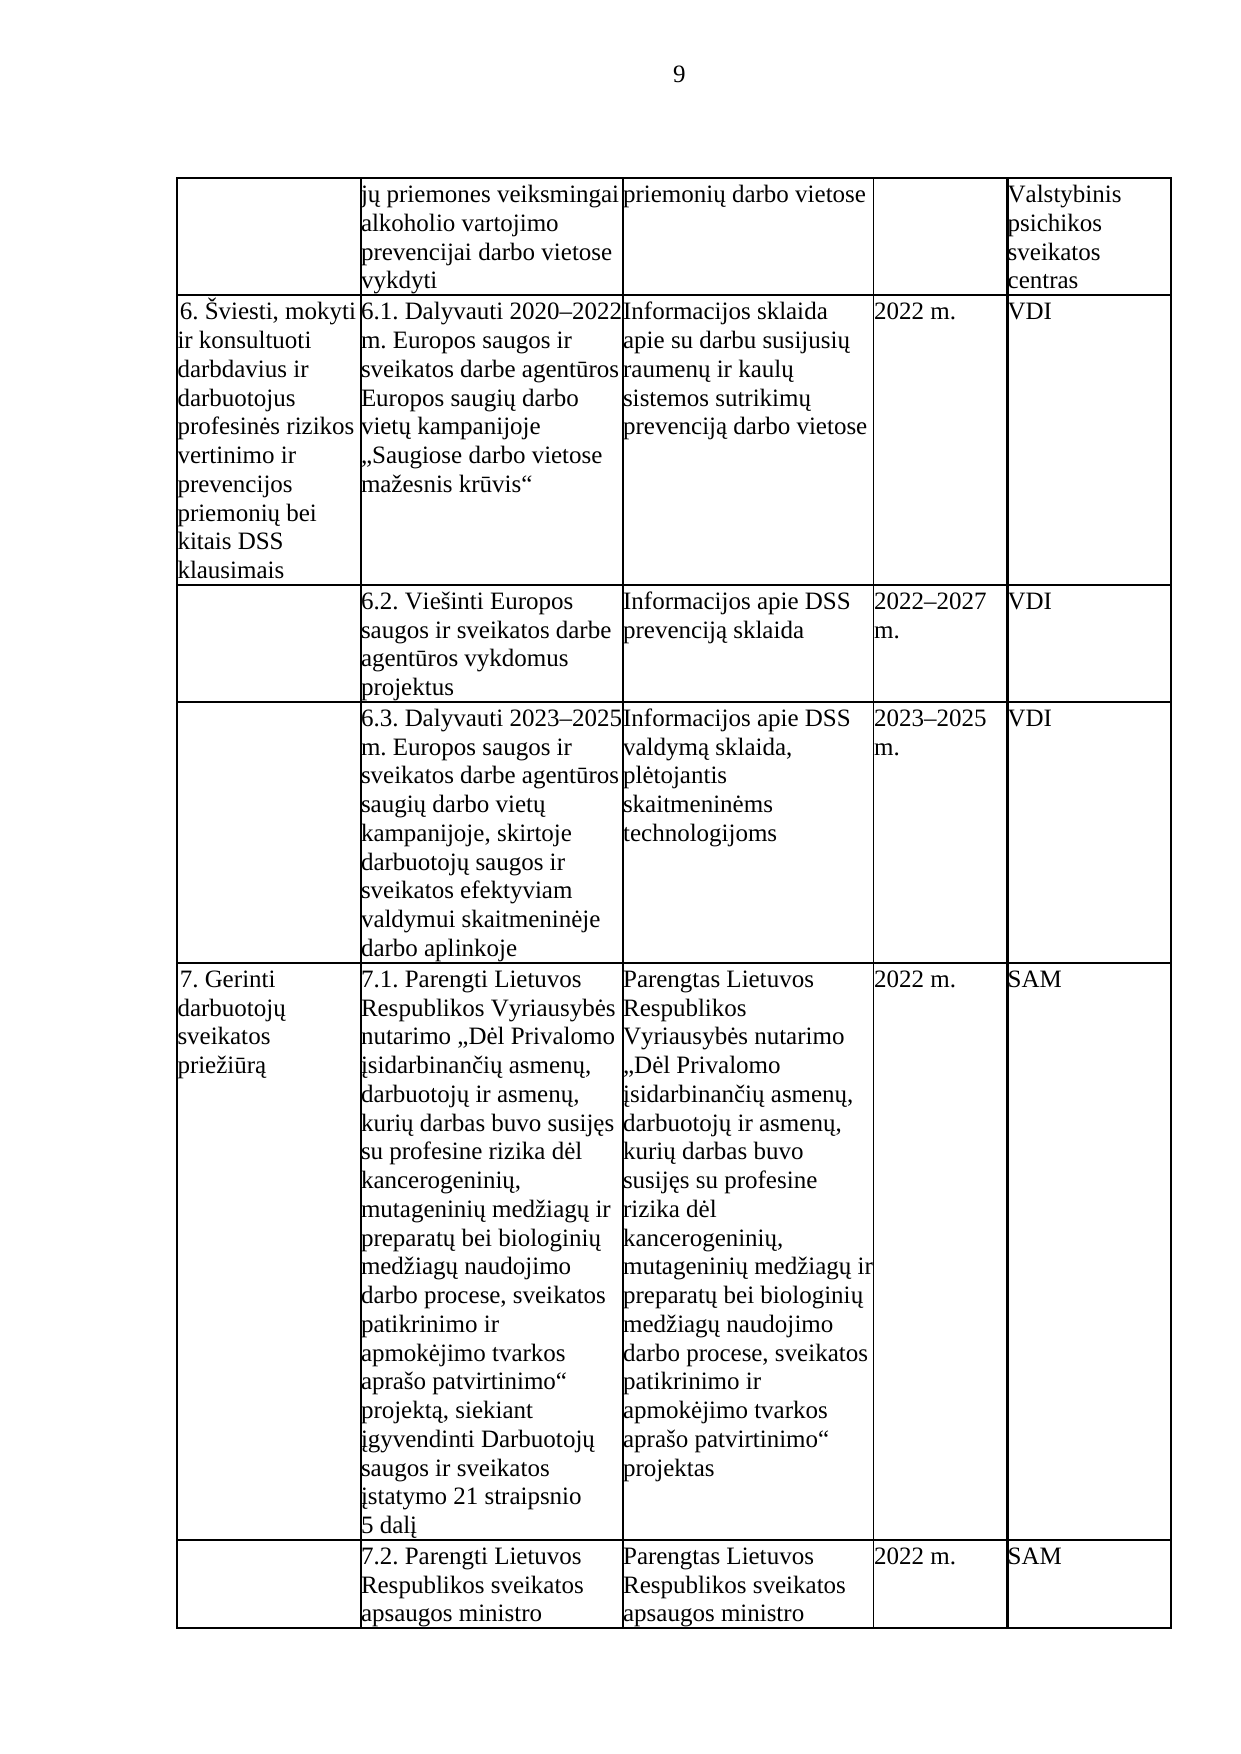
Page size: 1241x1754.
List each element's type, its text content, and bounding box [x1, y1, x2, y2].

table_cell 2022 m. [874, 964, 1006, 1539]
table_cell [178, 703, 360, 962]
table_cell Parengtas Lietuvos Respublikos sveikatos apsaugos ministro [624, 1541, 873, 1627]
table_cell 2022 m. [874, 296, 1006, 584]
table_cell 7.1. Parengti Lietuvos Respublikos Vyriausybės nutarimo „Dėl Privalomo įsidarbinančių asmenų, darbuotojų ir asmenų, kurių darbas buvo susijęs su profesine rizika dėl kancerogeninių, mutageninių medžiagų ir preparatų bei biologinių medžiagų naudojimo darbo procese, sveikatos patikrinimo ir apmokėjimo tvarkos aprašo patvirtinimo“ projektą, siekiant įgyvendinti Darbuotojų saugos ir sveikatos įstatymo 21 straipsnio 5 dalį [362, 964, 622, 1539]
table_cell VDI [1009, 586, 1170, 701]
table_cell 6.1. Dalyvauti 2020–2022 m. Europos saugos ir sveikatos darbe agentūros Europos saugių darbo vietų kampanijoje „Saugiose darbo vietose mažesnis krūvis“ [362, 296, 622, 584]
table_cell SAM [1009, 1541, 1170, 1627]
table_cell 2023–2025 m. [874, 703, 1006, 962]
table_cell 6.2. Viešinti Europos saugos ir sveikatos darbe agentūros vykdomus projektus [362, 586, 622, 701]
table_cell Parengtas Lietuvos Respublikos Vyriausybės nutarimo „Dėl Privalomo įsidarbinančių asmenų, darbuotojų ir asmenų, kurių darbas buvo susijęs su profesine rizika dėl kancerogeninių, mutageninių medžiagų ir preparatų bei biologinių medžiagų naudojimo darbo procese, sveikatos patikrinimo ir apmokėjimo tvarkos aprašo patvirtinimo“ projektas [624, 964, 873, 1539]
table_cell Informacijos apie DSS valdymą sklaida, plėtojantis skaitmeninėms technologijoms [624, 703, 873, 962]
table_cell 2022 m. [874, 1541, 1006, 1627]
table_cell 6. Šviesti, mokyti ir konsultuoti darbdavius ir darbuotojus profesinės rizikos vertinimo ir prevencijos priemonių bei kitais DSS klausimais [178, 296, 360, 584]
table_cell Informacijos apie DSS prevenciją sklaida [624, 586, 873, 701]
table_cell Informacijos sklaida apie su darbu susijusių raumenų ir kaulų sistemos sutrikimų prevenciją darbo vietose [624, 296, 873, 584]
table_cell Valstybinis psichikos sveikatos centras [1009, 179, 1170, 294]
table_cell [178, 586, 360, 701]
table_cell SAM [1009, 964, 1170, 1539]
table_cell 7.2. Parengti Lietuvos Respublikos sveikatos apsaugos ministro [362, 1541, 622, 1627]
table_cell jų priemones veiksmingai alkoholio vartojimo prevencijai darbo vietose vykdyti [362, 179, 622, 294]
table_cell [178, 1541, 360, 1627]
table_cell 7. Gerinti darbuotojų sveikatos priežiūrą [178, 964, 360, 1539]
table_cell VDI [1009, 296, 1170, 584]
table_cell 2022–2027 m. [874, 586, 1006, 701]
table_cell VDI [1009, 703, 1170, 962]
table_cell 6.3. Dalyvauti 2023–2025 m. Europos saugos ir sveikatos darbe agentūros saugių darbo vietų kampanijoje, skirtoje darbuotojų saugos ir sveikatos efektyviam valdymui skaitmeninėje darbo aplinkoje [362, 703, 622, 962]
table_cell [178, 179, 360, 294]
table_cell [874, 179, 1006, 294]
table_cell priemonių darbo vietose [624, 179, 873, 294]
